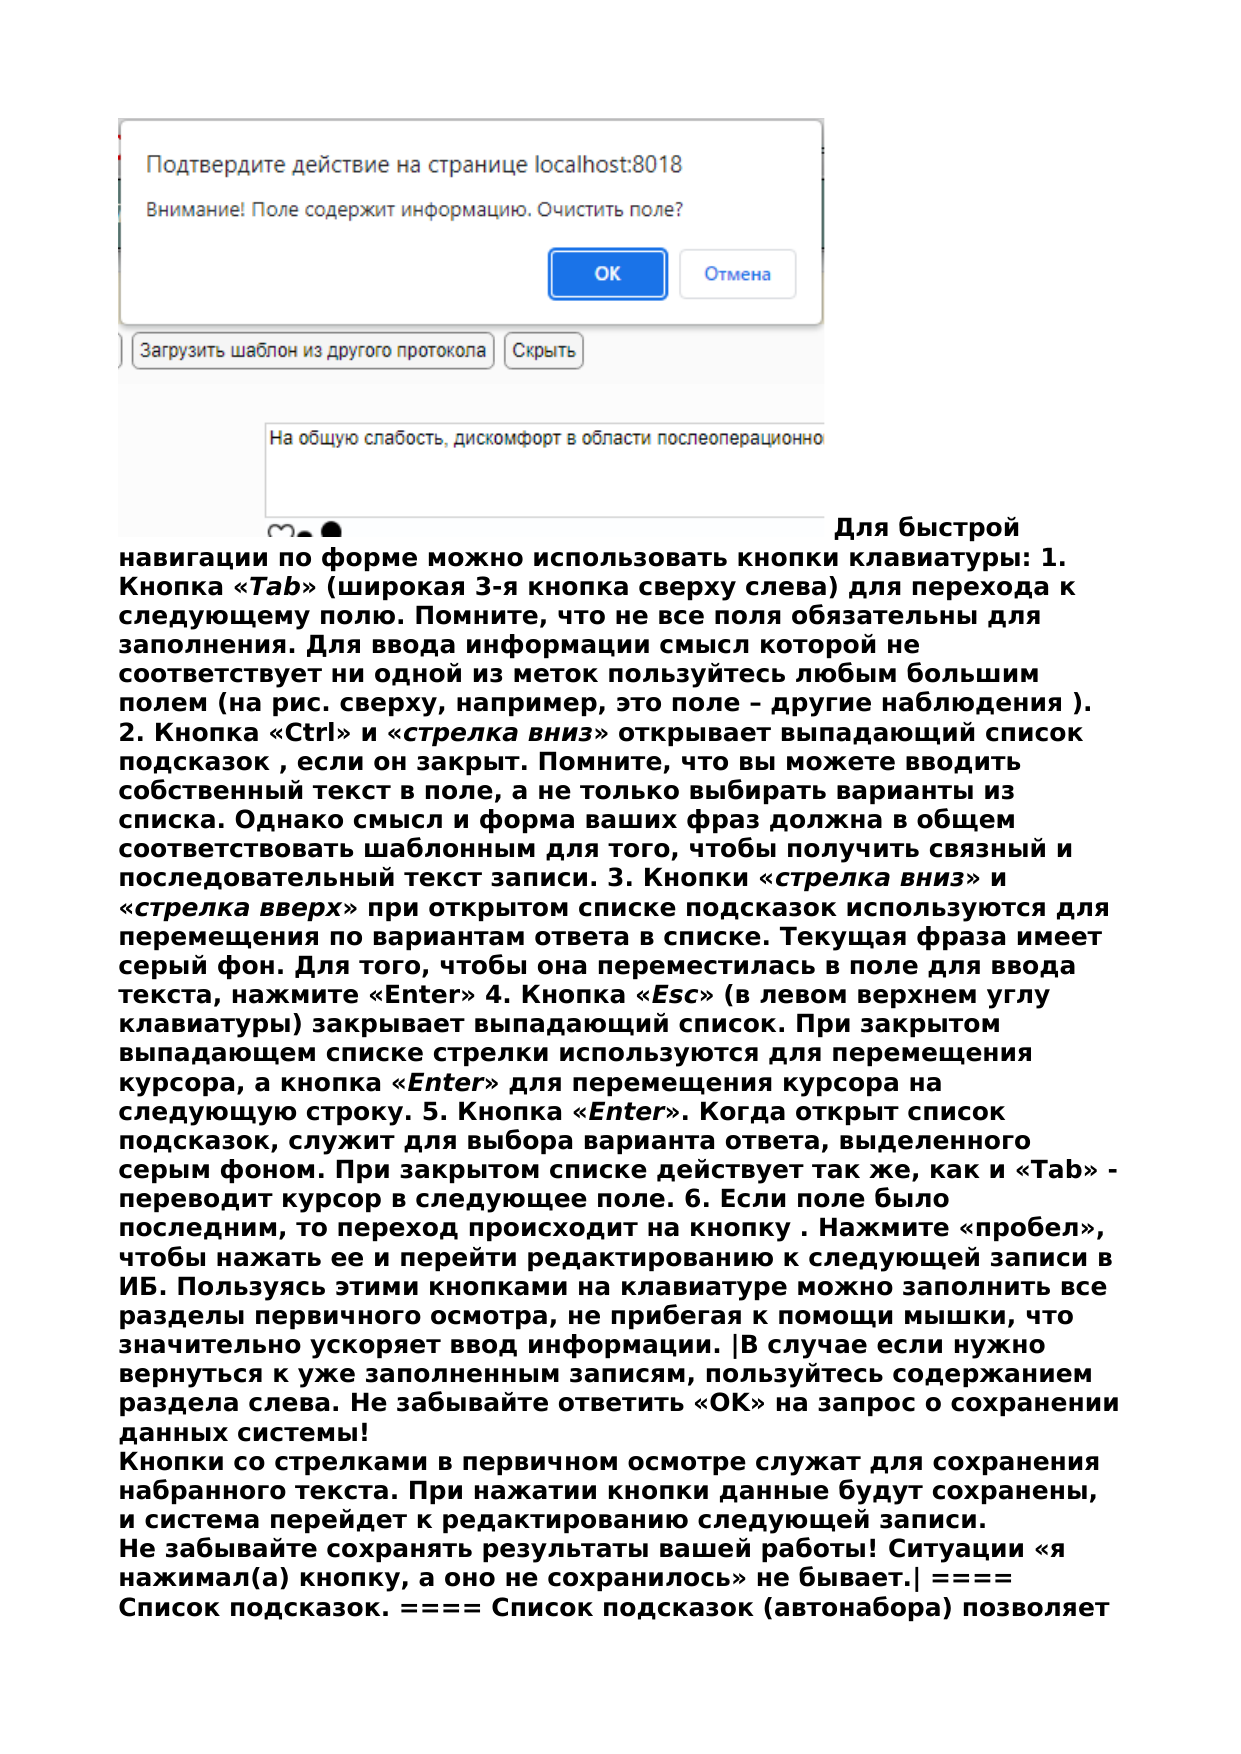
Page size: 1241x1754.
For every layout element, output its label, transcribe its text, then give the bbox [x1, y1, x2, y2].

picture [118, 118, 825, 537]
text Для быстрой навигации по форме можно использовать кнопки клавиатуры: 1. Кнопка «Tab» (широкая 3-я кнопка сверху слева) для перехода к следующему полю. Помните, что не все поля обязательны для заполнения. Для ввода информации смысл которой не соответствует ни одной из меток пользуйтесь любым большим полем (на рис. сверху, например, это поле – другие наблюдения ). 2. Кнопка «Ctrl» и «стрелка вниз» открывает выпадающий список подсказок , если он закрыт. Помните, что вы можете вводить собственный текст в поле, а не только выбирать варианты из списка. Однако смысл и форма ваших фраз должна в общем соответствовать шаблонным для того, чтобы получить связный и последовательный текст записи. 3. Кнопки «стрелка вниз» и «стрелка вверх» при открытом списке подсказок используются для перемещения по вариантам ответа в списке. Текущая фраза имеет серый фон. Для того, чтобы она переместилась в поле для ввода текста, нажмите «Enter» 4. Кнопка «Esc» (в левом верхнем углу клавиатуры) закрывает выпадающий список. При закрытом выпадающем списке стрелки используются для перемещения курсора, а кнопка «Enter» для перемещения курсора на следующую строку. 5. Кнопка «Enter». Когда открыт список подсказок, служит для выбора варианта ответа, выделенного серым фоном. При закрытом списке действует так же, как и «Tab» - переводит курсор в следующее поле. 6. Если поле было последним, то переход происходит на кнопку . Нажмите «пробел», чтобы нажать ее и перейти редактированию к следующей записи в ИБ. Пользуясь этими кнопками на клавиатуре можно заполнить все разделы первичного осмотра, не прибегая к помощи мышки, что значительно ускоряет ввод информации. |В случае если нужно вернуться к уже заполненным записям, пользуйтесь содержанием раздела слева. Не забывайте ответить «OK» на запрос о сохранении данных системы! Кнопки со стрелками в первичном осмотре служат для сохранения набранного текста. При нажатии кнопки данные будут сохранены, и система перейдет к редактированию следующей записи. Не забывайте сохранять результаты вашей работы! Ситуации «я нажимал(а) кнопку, а оно не сохранилось» не бывает.| ==== Список подсказок. ==== Список подсказок (автонабора) позволяет [118, 118, 1122, 1622]
